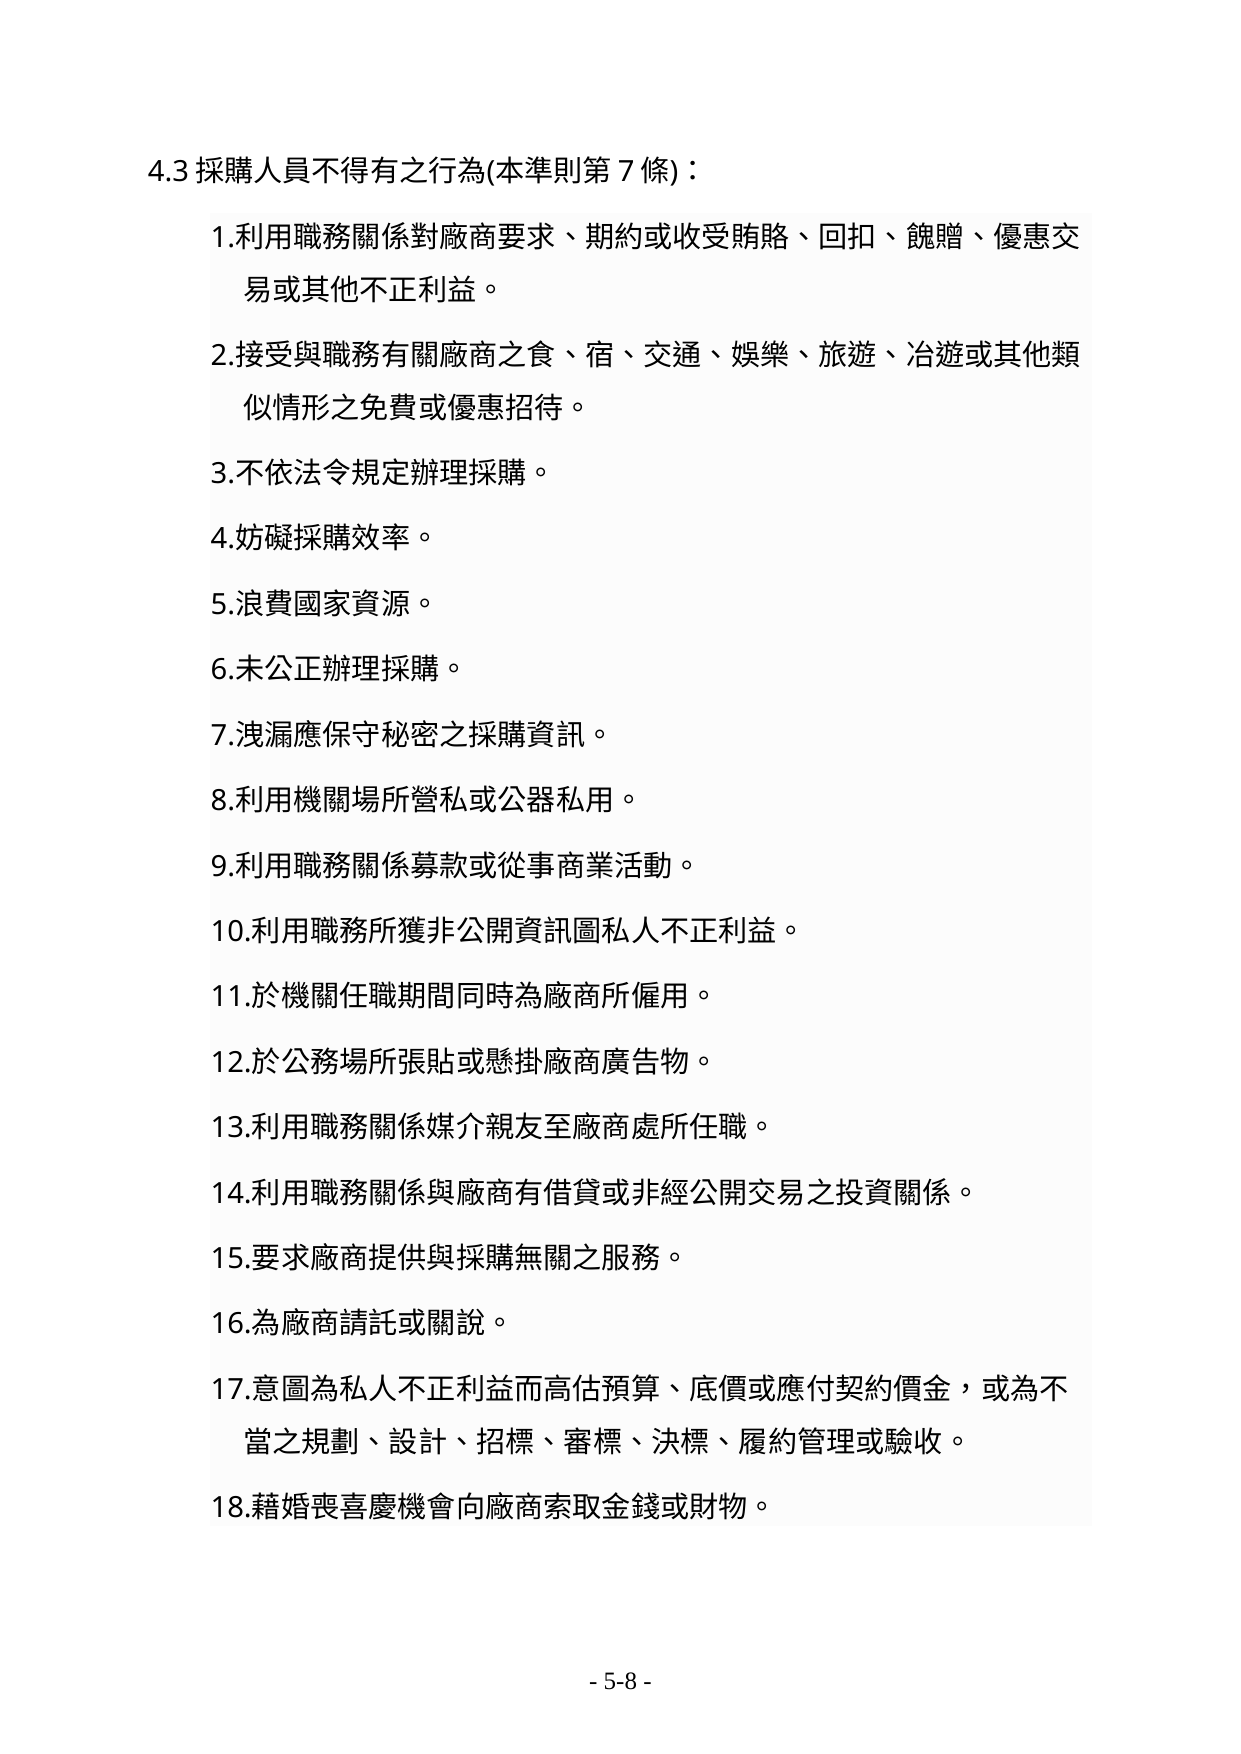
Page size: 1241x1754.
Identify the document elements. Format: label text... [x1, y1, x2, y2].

subtitle 4.3採購人員不得有之行為(本準則第7條)： [148, 148, 1092, 190]
text 13.利用職務關係媒介親友至廠商處所任職。 [210, 1104, 1092, 1146]
text 16.為廠商請託或關說。 [210, 1300, 1092, 1342]
text 9.利用職務關係募款或從事商業活動。 [210, 842, 1092, 884]
text 14.利用職務關係與廠商有借貸或非經公開交易之投資關係。 [210, 1169, 1092, 1212]
text 12.於公務場所張貼或懸掛廠商廣告物。 [210, 1038, 1092, 1081]
text 7.洩漏應保守秘密之採購資訊。 [210, 711, 1092, 754]
text 5.浪費國家資源。 [210, 580, 1092, 623]
text 1.利用職務關係對廠商要求、期約或收受賄賂、回扣、餽贈、優惠交易或其他不正利益。 [210, 213, 1092, 308]
text 4.妨礙採購效率。 [210, 515, 1092, 557]
text 18.藉婚喪喜慶機會向廠商索取金錢或財物。 [210, 1484, 1092, 1526]
text 6.未公正辦理採購。 [210, 646, 1092, 688]
text 15.要求廠商提供與採購無關之服務。 [210, 1234, 1092, 1277]
text 2.接受與職務有關廠商之食、宿、交通、娛樂、旅遊、冶遊或其他類似情形之免費或優惠招待。 [210, 331, 1092, 427]
text 10.利用職務所獲非公開資訊圖私人不正利益。 [210, 907, 1092, 950]
text 11.於機關任職期間同時為廠商所僱用。 [210, 973, 1092, 1015]
text 3.不依法令規定辦理採購。 [210, 449, 1092, 492]
text 8.利用機關場所營私或公器私用。 [210, 777, 1092, 819]
text 17.意圖為私人不正利益而高估預算、底價或應付契約價金，或為不當之規劃、設計、招標、審標、決標、履約管理或驗收。 [210, 1365, 1092, 1461]
